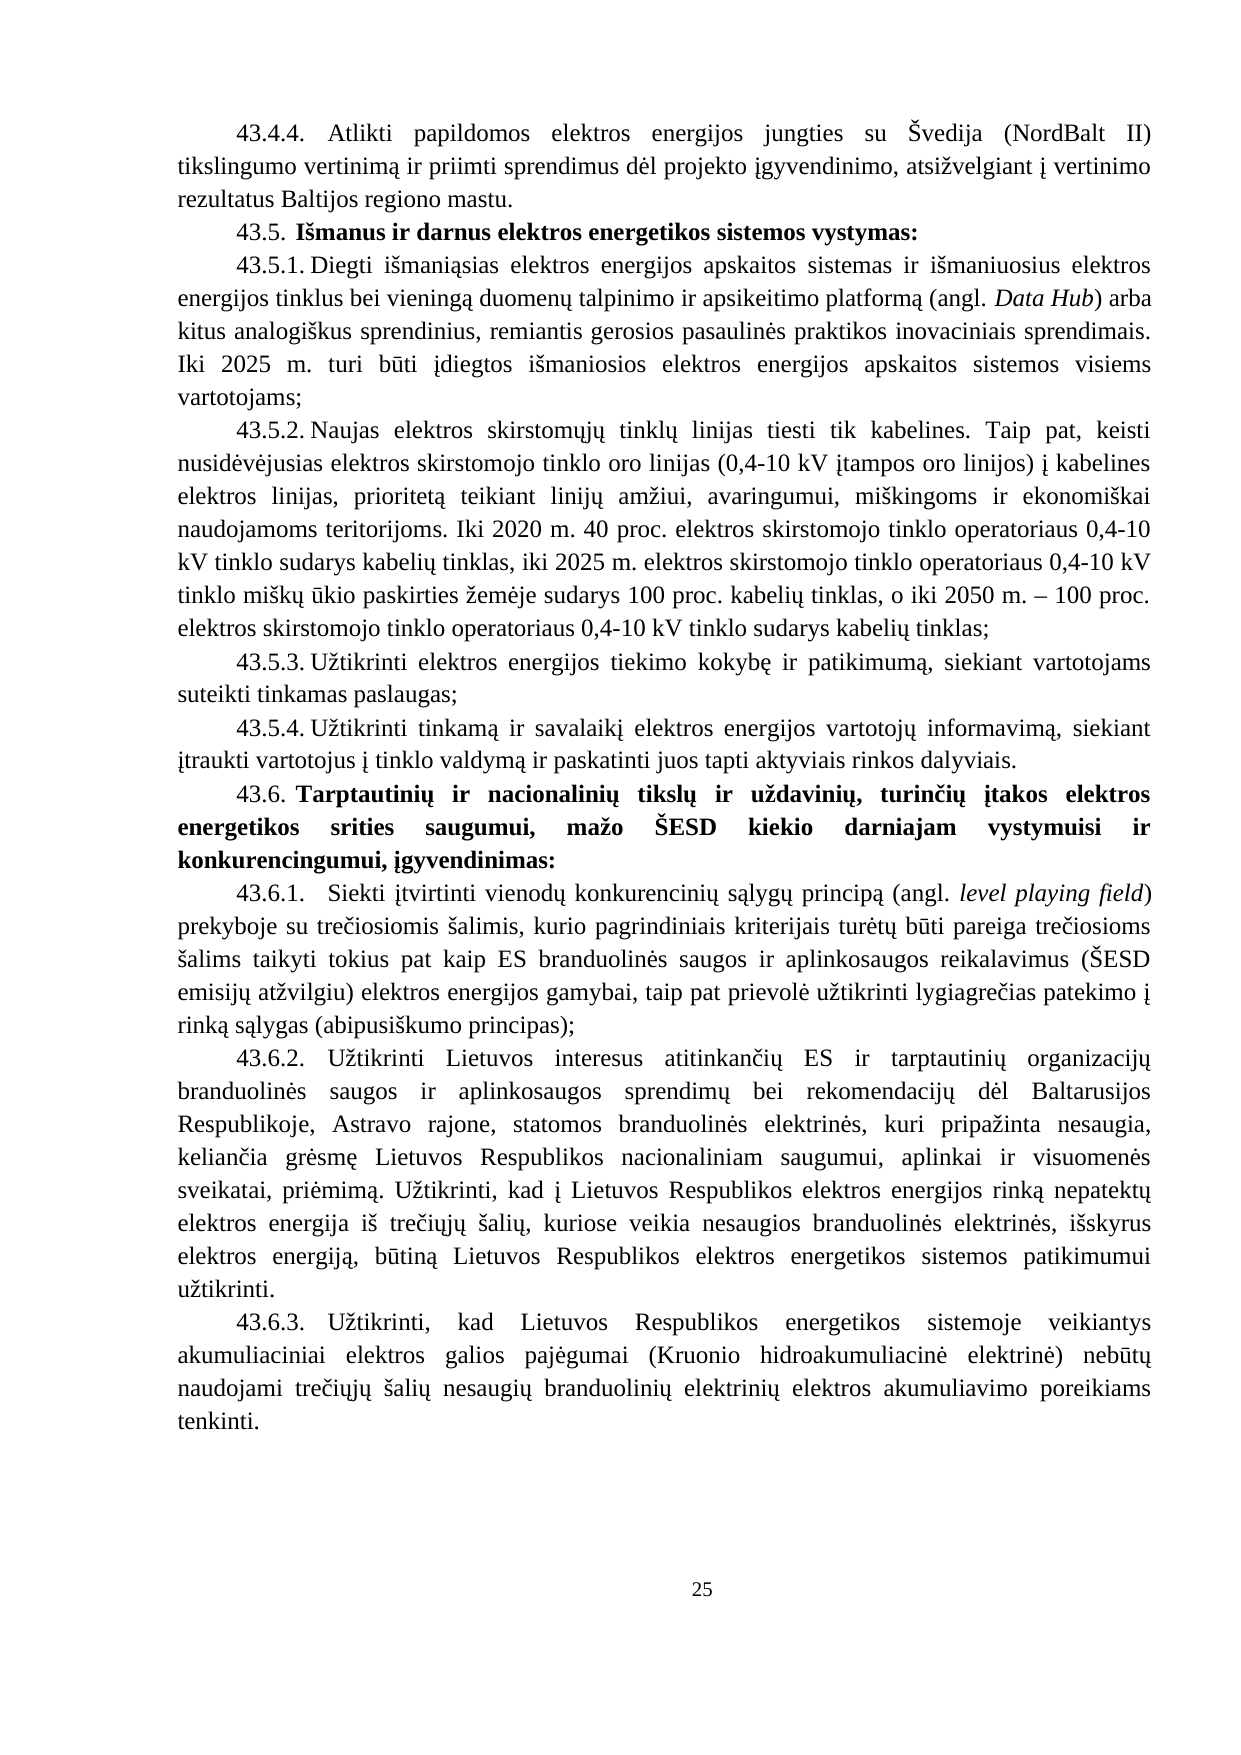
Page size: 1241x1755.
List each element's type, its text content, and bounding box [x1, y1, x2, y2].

text 43.5.1. Diegti išmaniąsias elektros energijos apskaitos sistemas ir išmaniuosius elektros energijos tinklus bei vieningą duomenų talpinimo ir apsikeitimo platformą (angl. Data Hub) arba kitus analogiškus sprendinius, remiantis gerosios pasaulinės praktikos inovaciniais sprendimais. Iki 2025 m. turi būti įdiegtos išmaniosios elektros energijos apskaitos sistemos visiems vartotojams; [177, 250, 1152, 411]
text 43.6. Tarptautinių ir nacionalinių tikslų ir uždavinių, turinčių įtakos elektros energetikos srities saugumui, mažo ŠESD kiekio darniajam vystymuisi ir konkurencingumui, įgyvendinimas: [177, 779, 1152, 873]
text 43.6.1. Siekti įtvirtinti vienodų konkurencinių sąlygų principą (angl. level playing field) prekyboje su trečiosiomis šalimis, kurio pagrindiniais kriterijais turėtų būti pareiga trečiosioms šalims taikyti tokius pat kaip ES branduolinės saugos ir aplinkosaugos reikalavimus (ŠESD emisijų atžvilgiu) elektros energijos gamybai, taip pat prievolė užtikrinti lygiagrečias patekimo į rinką sąlygas (abipusiškumo principas); [177, 878, 1152, 1038]
text 43.5. Išmanus ir darnus elektros energetikos sistemos vystymas: [177, 217, 1152, 246]
text 43.6.3. Užtikrinti, kad Lietuvos Respublikos energetikos sistemoje veikiantys akumuliaciniai elektros galios pajėgumai (Kruonio hidroakumuliacinė elektrinė) nebūtų naudojami trečiųjų šalių nesaugių branduolinių elektrinių elektros akumuliavimo poreikiams tenkinti. [177, 1307, 1152, 1435]
text 43.5.3. Užtikrinti elektros energijos tiekimo kokybę ir patikimumą, siekiant vartotojams suteikti tinkamas paslaugas; [177, 647, 1152, 708]
text 43.5.2. Naujas elektros skirstomųjų tinklų linijas tiesti tik kabelines. Taip pat, keisti nusidėvėjusias elektros skirstomojo tinklo oro linijas (0,4-10 kV įtampos oro linijos) į kabelines elektros linijas, prioritetą teikiant linijų amžiui, avaringumui, miškingoms ir ekonomiškai naudojamoms teritorijoms. Iki 2020 m. 40 proc. elektros skirstomojo tinklo operatoriaus 0,4-10 kV tinklo sudarys kabelių tinklas, iki 2025 m. elektros skirstomojo tinklo operatoriaus 0,4-10 kV tinklo miškų ūkio paskirties žemėje sudarys 100 proc. kabelių tinklas, o iki 2050 m. – 100 proc. elektros skirstomojo tinklo operatoriaus 0,4-10 kV tinklo sudarys kabelių tinklas; [177, 415, 1152, 642]
text 43.4.4. Atlikti papildomos elektros energijos jungties su Švedija (NordBalt II) tikslingumo vertinimą ir priimti sprendimus dėl projekto įgyvendinimo, atsižvelgiant į vertinimo rezultatus Baltijos regiono mastu. [177, 118, 1152, 213]
text 43.6.2. Užtikrinti Lietuvos interesus atitinkančių ES ir tarptautinių organizacijų branduolinės saugos ir aplinkosaugos sprendimų bei rekomendacijų dėl Baltarusijos Respublikoje, Astravo rajone, statomos branduolinės elektrinės, kuri pripažinta nesaugia, keliančia grėsmę Lietuvos Respublikos nacionaliniam saugumui, aplinkai ir visuomenės sveikatai, priėmimą. Užtikrinti, kad į Lietuvos Respublikos elektros energijos rinką nepatektų elektros energija iš trečiųjų šalių, kuriose veikia nesaugios branduolinės elektrinės, išskyrus elektros energiją, būtiną Lietuvos Respublikos elektros energetikos sistemos patikimumui užtikrinti. [177, 1043, 1152, 1303]
text 43.5.4. Užtikrinti tinkamą ir savalaikį elektros energijos vartotojų informavimą, siekiant įtraukti vartotojus į tinklo valdymą ir paskatinti juos tapti aktyviais rinkos dalyviais. [177, 713, 1152, 774]
